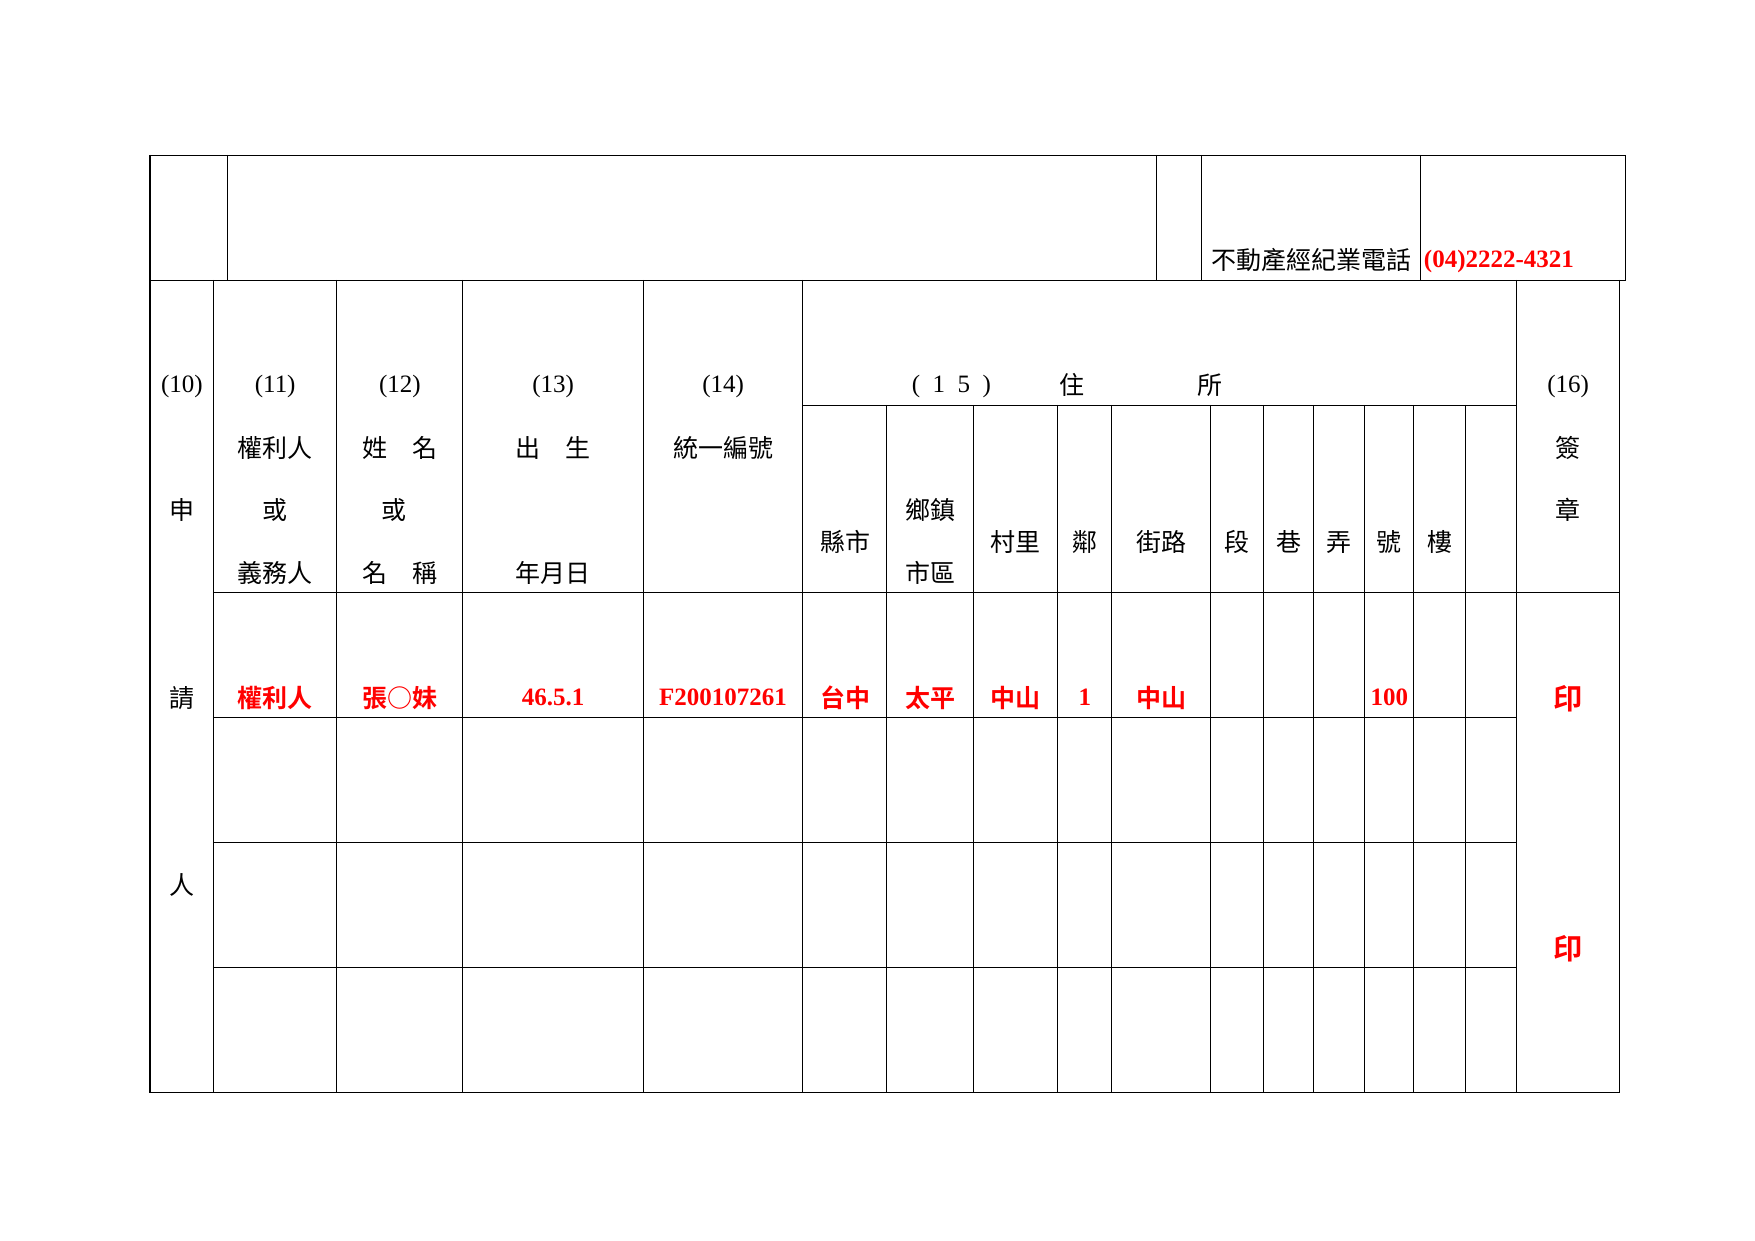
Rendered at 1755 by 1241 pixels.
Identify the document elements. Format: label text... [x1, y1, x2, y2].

table_cell [1314, 968, 1364, 1092]
table_cell 弄 [1314, 406, 1364, 592]
table_cell [463, 843, 643, 967]
table_cell [974, 843, 1057, 967]
table_cell 100 [1365, 593, 1413, 717]
table_cell 印 印 [1517, 593, 1619, 1092]
table_cell 太平 [887, 593, 973, 717]
table_cell [337, 968, 462, 1092]
table_cell [151, 156, 227, 280]
table_cell [644, 968, 802, 1092]
table_cell [1414, 968, 1465, 1092]
table_cell [974, 968, 1057, 1092]
table_cell [1365, 968, 1413, 1092]
table_cell 1 [1058, 593, 1111, 717]
table_cell [1264, 968, 1313, 1092]
table_cell [463, 968, 643, 1092]
table_cell [803, 718, 886, 842]
table_cell [1314, 593, 1364, 717]
table_cell [1264, 718, 1313, 842]
table_cell 台中 [803, 593, 886, 717]
table_cell [1414, 593, 1465, 717]
table_cell 鄰 [1058, 406, 1111, 592]
table_cell [1466, 593, 1516, 717]
table_cell [1314, 718, 1364, 842]
table_cell [887, 968, 973, 1092]
table_cell [1365, 718, 1413, 842]
table_cell 不動產經紀業電話 [1202, 156, 1420, 280]
table_cell 縣市 [803, 406, 886, 592]
table_cell (04)2222-4321 [1421, 156, 1625, 280]
table_cell [1211, 718, 1263, 842]
table_cell 村里 [974, 406, 1057, 592]
table_cell [1058, 843, 1111, 967]
table_cell [974, 718, 1057, 842]
table_cell [1211, 593, 1263, 717]
table_cell (10) 申 請 人 [151, 281, 213, 1092]
table_cell (16) 簽 章 [1517, 281, 1619, 592]
table_cell [1314, 843, 1364, 967]
table_cell [644, 718, 802, 842]
table_cell 中山 [1112, 593, 1210, 717]
table_cell [1058, 718, 1111, 842]
table_cell [214, 968, 336, 1092]
table_cell [1466, 968, 1516, 1092]
table_cell [214, 843, 336, 967]
table_cell [887, 843, 973, 967]
table_cell [1058, 968, 1111, 1092]
table_cell 巷 [1264, 406, 1313, 592]
table_cell [1620, 842, 1626, 967]
table_cell 段 [1211, 406, 1263, 592]
table_cell [1620, 717, 1626, 842]
table_cell [1365, 843, 1413, 967]
table_cell [1264, 843, 1313, 967]
table_cell [214, 718, 336, 842]
table_cell [644, 843, 802, 967]
table_cell [803, 968, 886, 1092]
table_cell (14) 統一編號 [644, 281, 802, 592]
table_cell 權利人 [214, 593, 336, 717]
table_cell [887, 718, 973, 842]
table_cell [1620, 592, 1626, 717]
table_cell 樓 [1414, 406, 1465, 592]
table_cell [1211, 843, 1263, 967]
table_cell [1466, 406, 1516, 592]
table_cell 46.5.1 [463, 593, 643, 717]
table_cell (11) 權利人 或 義務人 [214, 281, 336, 592]
table_cell [1112, 718, 1210, 842]
table_cell [1112, 968, 1210, 1092]
table_cell (13) 出 生 年月日 [463, 281, 643, 592]
table_cell [1414, 843, 1465, 967]
table_cell [1466, 843, 1516, 967]
table_cell F200107261 [644, 593, 802, 717]
table_cell [1620, 967, 1626, 1092]
table_cell [803, 843, 886, 967]
table_cell (12) 姓 名 或 名 稱 [337, 281, 462, 592]
table_cell [1414, 718, 1465, 842]
table_cell (15) 住 所 [803, 281, 1516, 405]
table_cell [1112, 843, 1210, 967]
table_cell [1620, 405, 1626, 592]
table_cell 號 [1365, 406, 1413, 592]
table_cell [337, 718, 462, 842]
table_cell 張○妹 [337, 593, 462, 717]
table_cell [463, 718, 643, 842]
table_cell [1466, 718, 1516, 842]
table_cell 街路 [1112, 406, 1210, 592]
table_cell [228, 156, 1156, 280]
table_cell [1211, 968, 1263, 1092]
table_cell [1157, 156, 1201, 280]
table_cell 鄉鎮 市區 [887, 406, 973, 592]
table_cell [1264, 593, 1313, 717]
table_cell 中山 [974, 593, 1057, 717]
table_cell [337, 843, 462, 967]
table_cell [1620, 281, 1626, 405]
